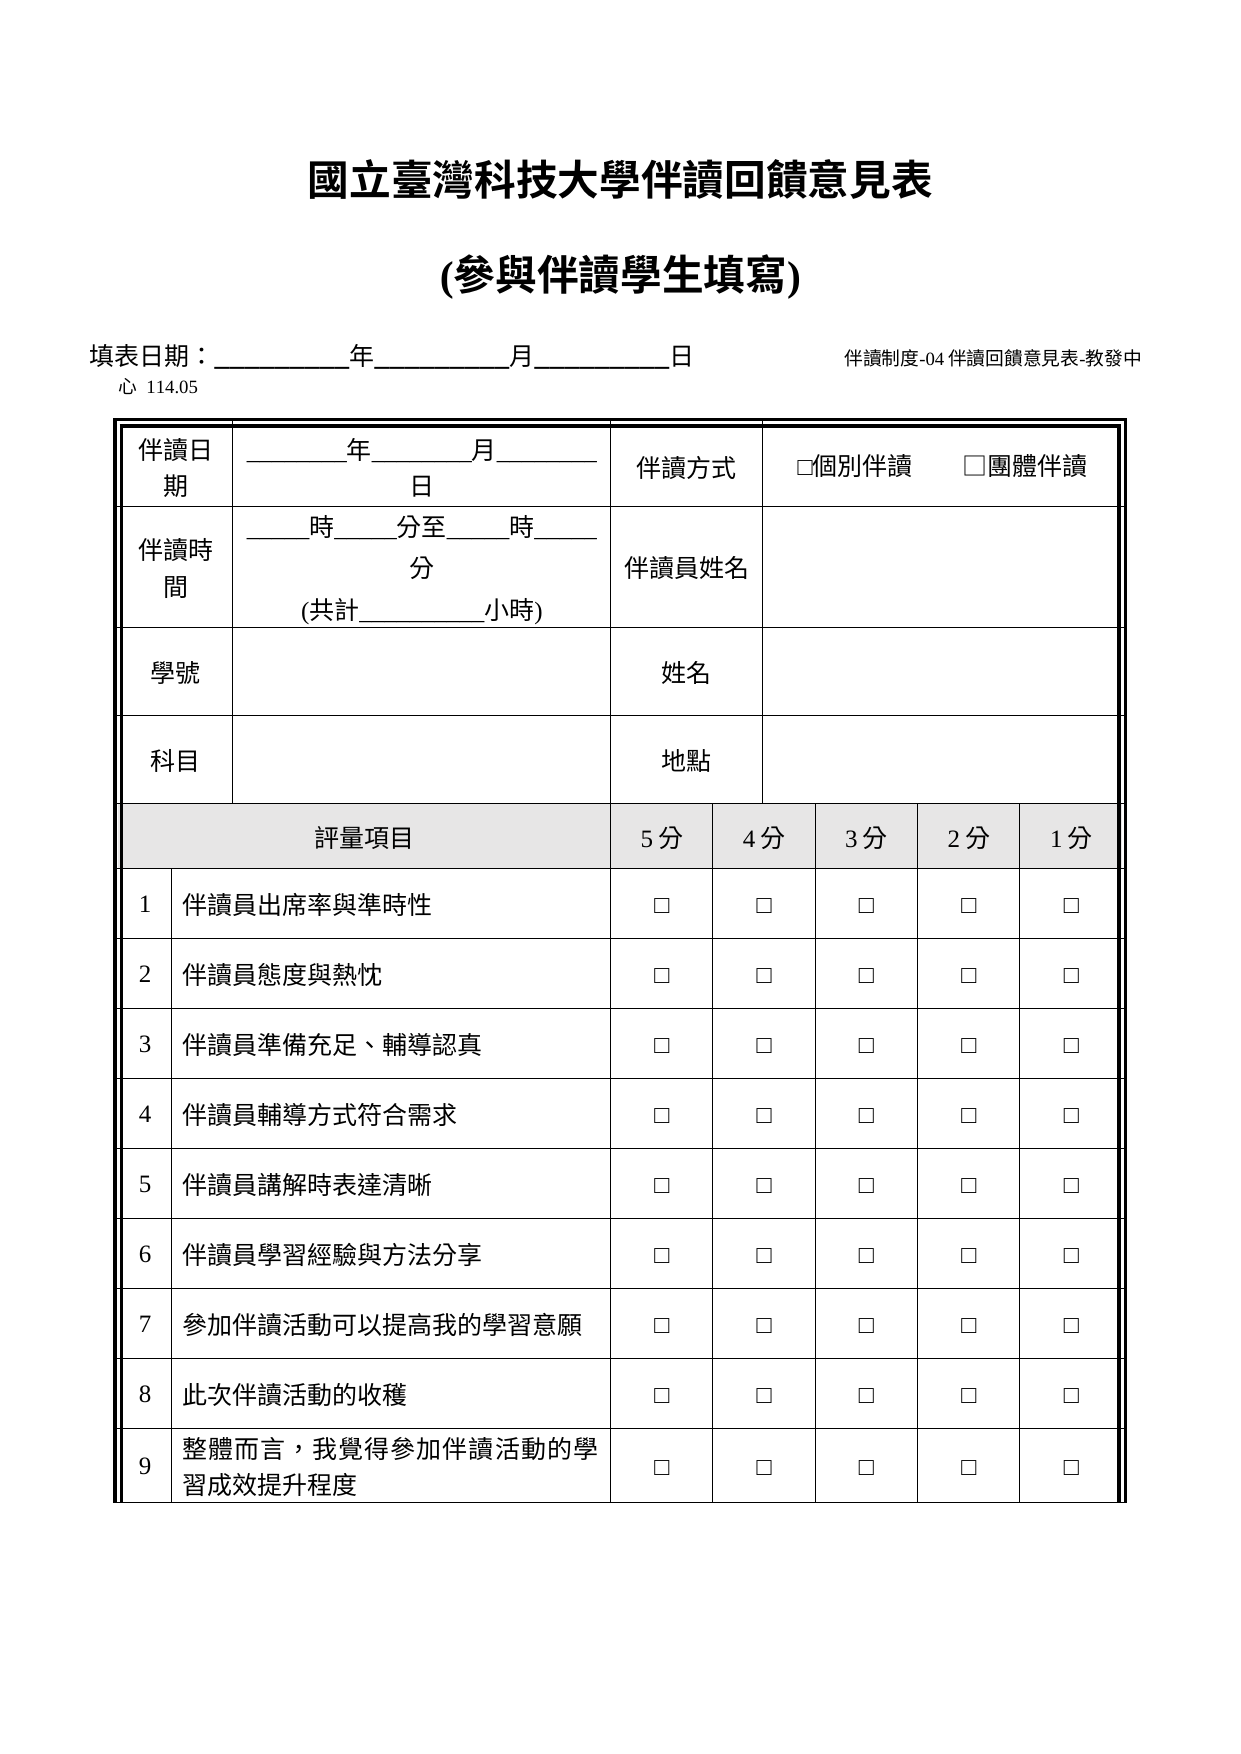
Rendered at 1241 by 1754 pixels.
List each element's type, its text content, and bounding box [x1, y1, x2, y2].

table_cell □ [918, 1429, 1019, 1502]
table_header ________年________月________日 [233, 428, 610, 506]
table_cell □ [611, 1359, 712, 1428]
table_cell □ [1020, 1289, 1117, 1358]
table_cell □ [816, 1289, 917, 1358]
table_cell 2分 [918, 804, 1019, 868]
table_cell 學號 [123, 628, 232, 715]
table_cell 伴讀員學習經驗與方法分享 [172, 1219, 610, 1288]
table_cell □ [918, 1289, 1019, 1358]
table_cell 伴讀員輔導方式符合需求 [172, 1079, 610, 1148]
table_cell 科目 [123, 716, 232, 803]
table_cell 5分 [611, 804, 712, 868]
table_cell 8 [123, 1359, 171, 1428]
table_cell 5 [123, 1149, 171, 1218]
table_cell 整體而言，我覺得參加伴讀活動的學習成效提升程度 [172, 1429, 610, 1502]
table_cell □ [713, 1289, 815, 1358]
text 國立臺灣科技大學伴讀回饋意見表 [118, 147, 1122, 208]
text (參與伴讀學生填寫) [118, 242, 1122, 302]
table_cell □ [1020, 1149, 1117, 1218]
table_cell 伴讀員態度與熱忱 [172, 939, 610, 1008]
table_cell □ [918, 869, 1019, 938]
table_cell [763, 507, 1117, 627]
table_cell □ [713, 869, 815, 938]
table_header 伴讀方式 [611, 428, 762, 506]
table_cell 4分 [713, 804, 815, 868]
table_cell □ [1020, 1009, 1117, 1078]
table_cell □ [1020, 1219, 1117, 1288]
table_cell □ [816, 869, 917, 938]
table_cell 7 [123, 1289, 171, 1358]
table_cell 伴讀員準備充足、輔導認真 [172, 1009, 610, 1078]
table_cell □ [713, 1219, 815, 1288]
table_cell 評量項目 [123, 804, 610, 868]
table_cell 9 [123, 1429, 171, 1502]
table_cell 此次伴讀活動的收穫 [172, 1359, 610, 1428]
table_cell 4 [123, 1079, 171, 1148]
table_cell 伴讀員姓名 [611, 507, 762, 627]
table_cell 姓名 [611, 628, 762, 715]
table_cell 伴讀員出席率與準時性 [172, 869, 610, 938]
table_cell □ [611, 1149, 712, 1218]
table_cell □ [713, 1079, 815, 1148]
table_cell [233, 628, 610, 715]
table_cell □ [1020, 869, 1117, 938]
table_cell □ [713, 1149, 815, 1218]
table_cell □ [816, 1149, 917, 1218]
table_cell [233, 716, 610, 803]
table_cell 1 [123, 869, 171, 938]
table_cell □ [816, 939, 917, 1008]
table_cell □ [611, 1079, 712, 1148]
table_cell □ [1020, 1429, 1117, 1502]
table_cell □ [918, 1079, 1019, 1148]
table_cell □ [611, 869, 712, 938]
table_cell 3 [123, 1009, 171, 1078]
table_cell 6 [123, 1219, 171, 1288]
table_cell 參加伴讀活動可以提高我的學習意願 [172, 1289, 610, 1358]
table_cell □ [816, 1009, 917, 1078]
table_cell □ [713, 939, 815, 1008]
table_cell □ [713, 1009, 815, 1078]
table_header □個別伴讀 □團體伴讀 [763, 421, 1122, 506]
table_cell 2 [123, 939, 171, 1008]
table_cell □ [1020, 1079, 1117, 1148]
table_cell □ [611, 939, 712, 1008]
table_cell □ [611, 1289, 712, 1358]
table_cell [763, 716, 1117, 803]
table_cell _____時_____分至_____時_____分 (共計__________小時) [233, 507, 610, 627]
table_cell 地點 [611, 716, 762, 803]
table_cell 伴讀時間 [123, 507, 232, 627]
table_cell 3分 [816, 804, 917, 868]
table_cell □ [816, 1359, 917, 1428]
table_cell □ [611, 1009, 712, 1078]
table_cell □ [918, 1219, 1019, 1288]
table_cell [763, 628, 1117, 715]
table_cell □ [611, 1429, 712, 1502]
table_cell □ [713, 1359, 815, 1428]
table_cell 1分 [1020, 804, 1117, 868]
table_cell □ [918, 1359, 1019, 1428]
table_cell □ [713, 1429, 815, 1502]
text 填表日期：_________年_________月_________日 伴讀制度-04伴讀回饋意見表-教發中心 114.05 [59, 336, 1152, 399]
table_cell □ [918, 1149, 1019, 1218]
table_cell □ [611, 1219, 712, 1288]
table_cell □ [918, 939, 1019, 1008]
table_header 伴讀日期 [118, 421, 232, 506]
table_cell □ [1020, 1359, 1117, 1428]
table_cell □ [918, 1009, 1019, 1078]
table_cell □ [816, 1219, 917, 1288]
table_cell □ [816, 1079, 917, 1148]
table_cell □ [816, 1429, 917, 1502]
table_cell □ [1020, 939, 1117, 1008]
table_cell 伴讀員講解時表達清晰 [172, 1149, 610, 1218]
